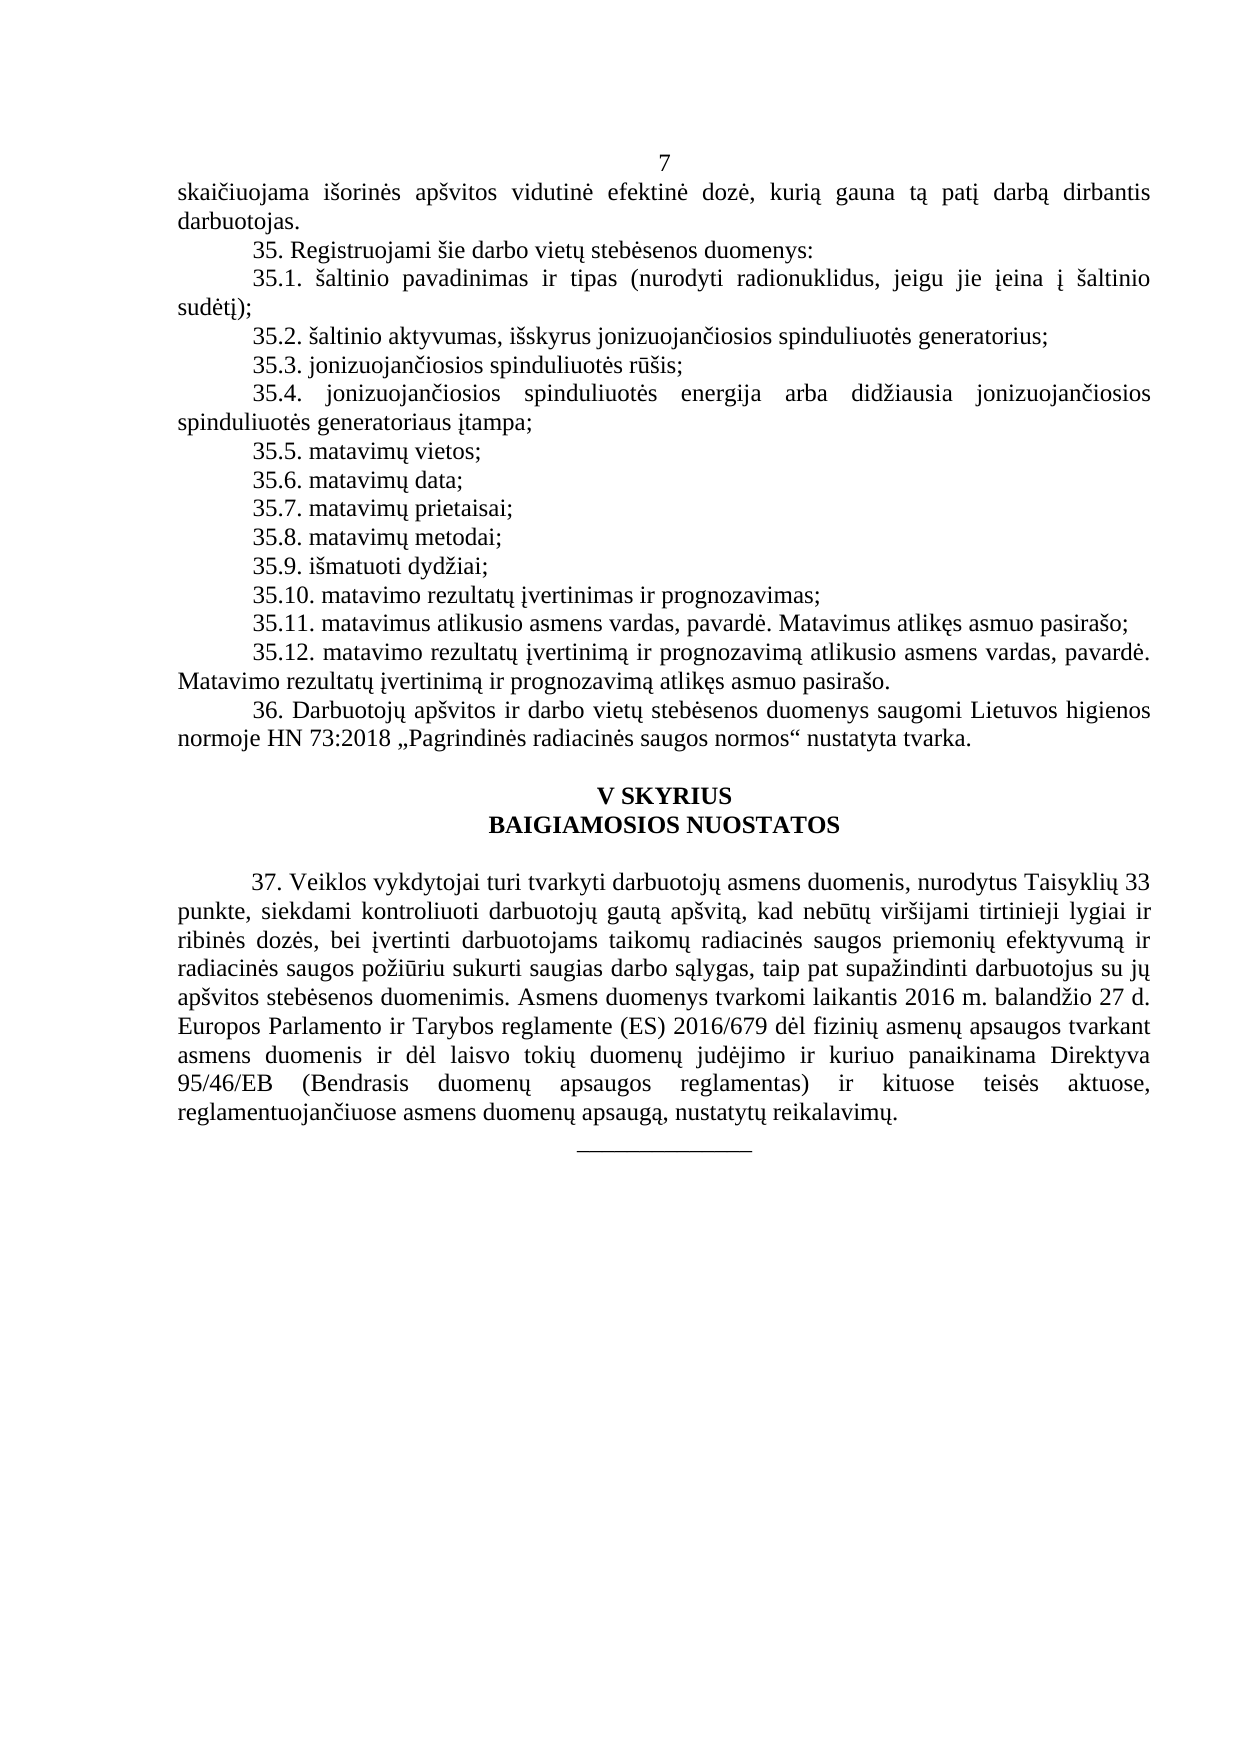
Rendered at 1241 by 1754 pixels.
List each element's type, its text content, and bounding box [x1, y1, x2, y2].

text skaičiuojama išorinės apšvitos vidutinė efektinė dozė, kurią gauna tą patį darbą dirbantis darbuotojas. [177, 177, 1152, 235]
text 35.3. jonizuojančiosios spinduliuotės rūšis; [177, 350, 1152, 378]
text 36. Darbuotojų apšvitos ir darbo vietų stebėsenos duomenys saugomi Lietuvos higienos normoje HN 73:2018 „Pagrindinės radiacinės saugos normos“ nustatyta tvarka. [177, 695, 1152, 752]
text V SKYRIUS [177, 781, 1152, 810]
text 35.9. išmatuoti dydžiai; [177, 551, 1152, 580]
text 35.8. matavimų metodai; [177, 522, 1152, 551]
text 35.10. matavimo rezultatų įvertinimas ir prognozavimas; [177, 580, 1152, 608]
text 35.7. matavimų prietaisai; [177, 493, 1152, 522]
text 35.1. šaltinio pavadinimas ir tipas (nurodyti radionuklidus, jeigu jie įeina į šaltinio sudėtį); [177, 263, 1152, 321]
text BAIGIAMOSIOS NUOSTATOS [177, 810, 1152, 838]
text 35.11. matavimus atlikusio asmens vardas, pavardė. Matavimus atlikęs asmuo pasirašo; [177, 608, 1152, 637]
text 35. Registruojami šie darbo vietų stebėsenos duomenys: [177, 235, 1152, 263]
text ______________ [177, 1126, 1152, 1155]
text 35.5. matavimų vietos; [177, 436, 1152, 465]
text 35.2. šaltinio aktyvumas, išskyrus jonizuojančiosios spinduliuotės generatorius; [177, 321, 1152, 350]
text 35.12. matavimo rezultatų įvertinimą ir prognozavimą atlikusio asmens vardas, pavardė. Matavimo rezultatų įvertinimą ir prognozavimą atlikęs asmuo pasirašo. [177, 637, 1152, 695]
text 37. Veiklos vykdytojai turi tvarkyti darbuotojų asmens duomenis, nurodytus Taisyklių 33 punkte, siekdami kontroliuoti darbuotojų gautą apšvitą, kad nebūtų viršijami tirtinieji lygiai ir ribinės dozės, bei įvertinti darbuotojams taikomų radiacinės saugos priemonių efektyvumą ir radiacinės saugos požiūriu sukurti saugias darbo sąlygas, taip pat supažindinti darbuotojus su jų apšvitos stebėsenos duomenimis. Asmens duomenys tvarkomi laikantis 2016 m. balandžio 27 d. Europos Parlamento ir Tarybos reglamente (ES) 2016/679 dėl fizinių asmenų apsaugos tvarkant asmens duomenis ir dėl laisvo tokių duomenų judėjimo ir kuriuo panaikinama Direktyva 95/46/EB (Bendrasis duomenų apsaugos reglamentas) ir kituose teisės aktuose, reglamentuojančiuose asmens duomenų apsaugą, nustatytų reikalavimų. [177, 867, 1152, 1126]
text 35.6. matavimų data; [177, 465, 1152, 493]
text 35.4. jonizuojančiosios spinduliuotės energija arba didžiausia jonizuojančiosios spinduliuotės generatoriaus įtampa; [177, 378, 1152, 436]
